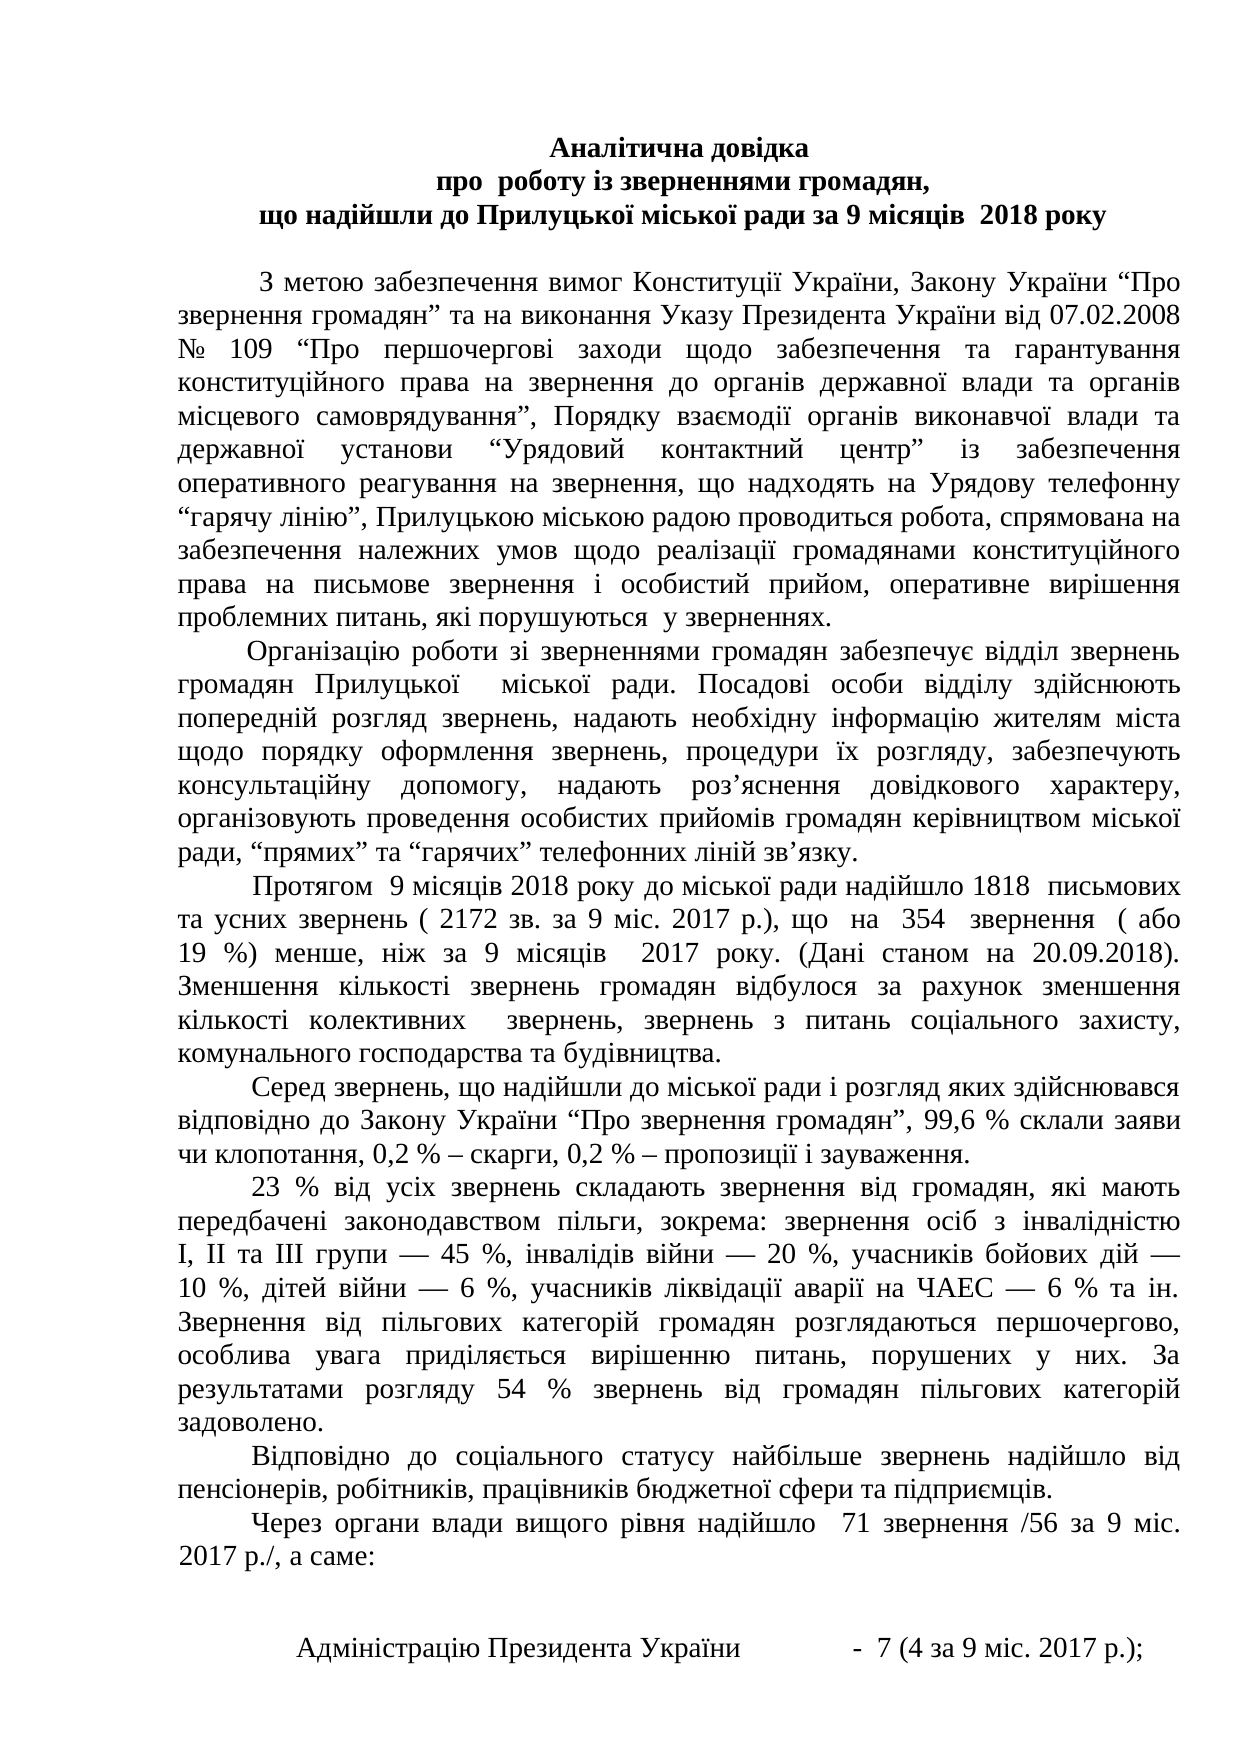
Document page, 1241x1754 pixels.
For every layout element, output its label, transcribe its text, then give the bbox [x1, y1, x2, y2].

text 23 % від усіх звернень складають звернення від громадян, які мають передбачені законодавством пільги, зокрема: звернення осіб з інвалідністю І, ІІ та ІІІ групи — 45 %, інвалідів війни — 20 %, учасників бойових дій — 10 %, дітей війни — 6 %, учасників ліквідації аварії на ЧАЕС — 6 % та ін. Звернення від пільгових категорій громадян розглядаються першочергово, особлива увага приділяється вирішенню питань, порушених у них. За результатами розгляду 54 % звернень від громадян пільгових категорій задоволено. [177, 1170, 1181, 1438]
text що надійшли до Прилуцької міської ради за 9 місяців 2018 року [177, 197, 1181, 231]
text Відповідно до соціального статусу найбільше звернень надійшло від пенсіонерів, робітників, працівників бюджетної сфери та підприємців. [177, 1438, 1181, 1505]
text З метою забезпечення вимог Конституції України, Закону України “Про звернення громадян” та на виконання Указу Президента України від 07.02.2008 № 109 “Про першочергові заходи щодо забезпечення та гарантування конституційного права на звернення до органів державної влади та органів місцевого самоврядування”, Порядку взаємодії органів виконавчої влади та державної установи “Урядовий контактний центр” із забезпечення оперативного реагування на звернення, що надходять на Урядову телефонну “гарячу лінію”, Прилуцькою міською радою проводиться робота, спрямована на забезпечення належних умов щодо реалізації громадянами конституційного права на письмове звернення і особистий прийом, оперативне вирішення проблемних питань, які порушуються у зверненнях. [177, 264, 1181, 633]
text про роботу із зверненнями громадян, [177, 163, 1181, 197]
text Через органи влади вищого рівня надійшло 71 звернення /56 за 9 міс. 2017 р./, а саме: [176, 1505, 1181, 1572]
text Аналітична довідка [177, 130, 1181, 163]
text Організацію роботи зі зверненнями громадян забезпечує відділ звернень громадян Прилуцької міської ради. Посадові особи відділу здійснюють попередній розгляд звернень, надають необхідну інформацію жителям міста щодо порядку оформлення звернень, процедури їх розгляду, забезпечують консультаційну допомогу, надають роз’яснення довідкового характеру, організовують проведення особистих прийомів громадян керівництвом міської ради, “прямих” та “гарячих” телефонних ліній зв’язку. [177, 633, 1181, 868]
text Протягом 9 місяців 2018 року до міської ради надійшло 1818 письмових та усних звернень ( 2172 зв. за 9 міс. 2017 р.), що на 354 звернення ( або 19 %) менше, ніж за 9 місяців 2017 року. (Дані станом на 20.09.2018). Зменшення кількості звернень громадян відбулося за рахунок зменшення кількості колективних звернень, звернень з питань соціального захисту, комунального господарства та будівництва. [177, 868, 1181, 1069]
text Серед звернень, що надійшли до міської ради і розгляд яких здійснювався відповідно до Закону України “Про звернення громадян”, 99,6 % склали заяви чи клопотання, 0,2 % – скарги, 0,2 % – пропозиції і зауваження. [177, 1069, 1181, 1170]
text Адміністрацію Президента України - 7 (4 за 9 міс. 2017 р.); [176, 1631, 1181, 1664]
